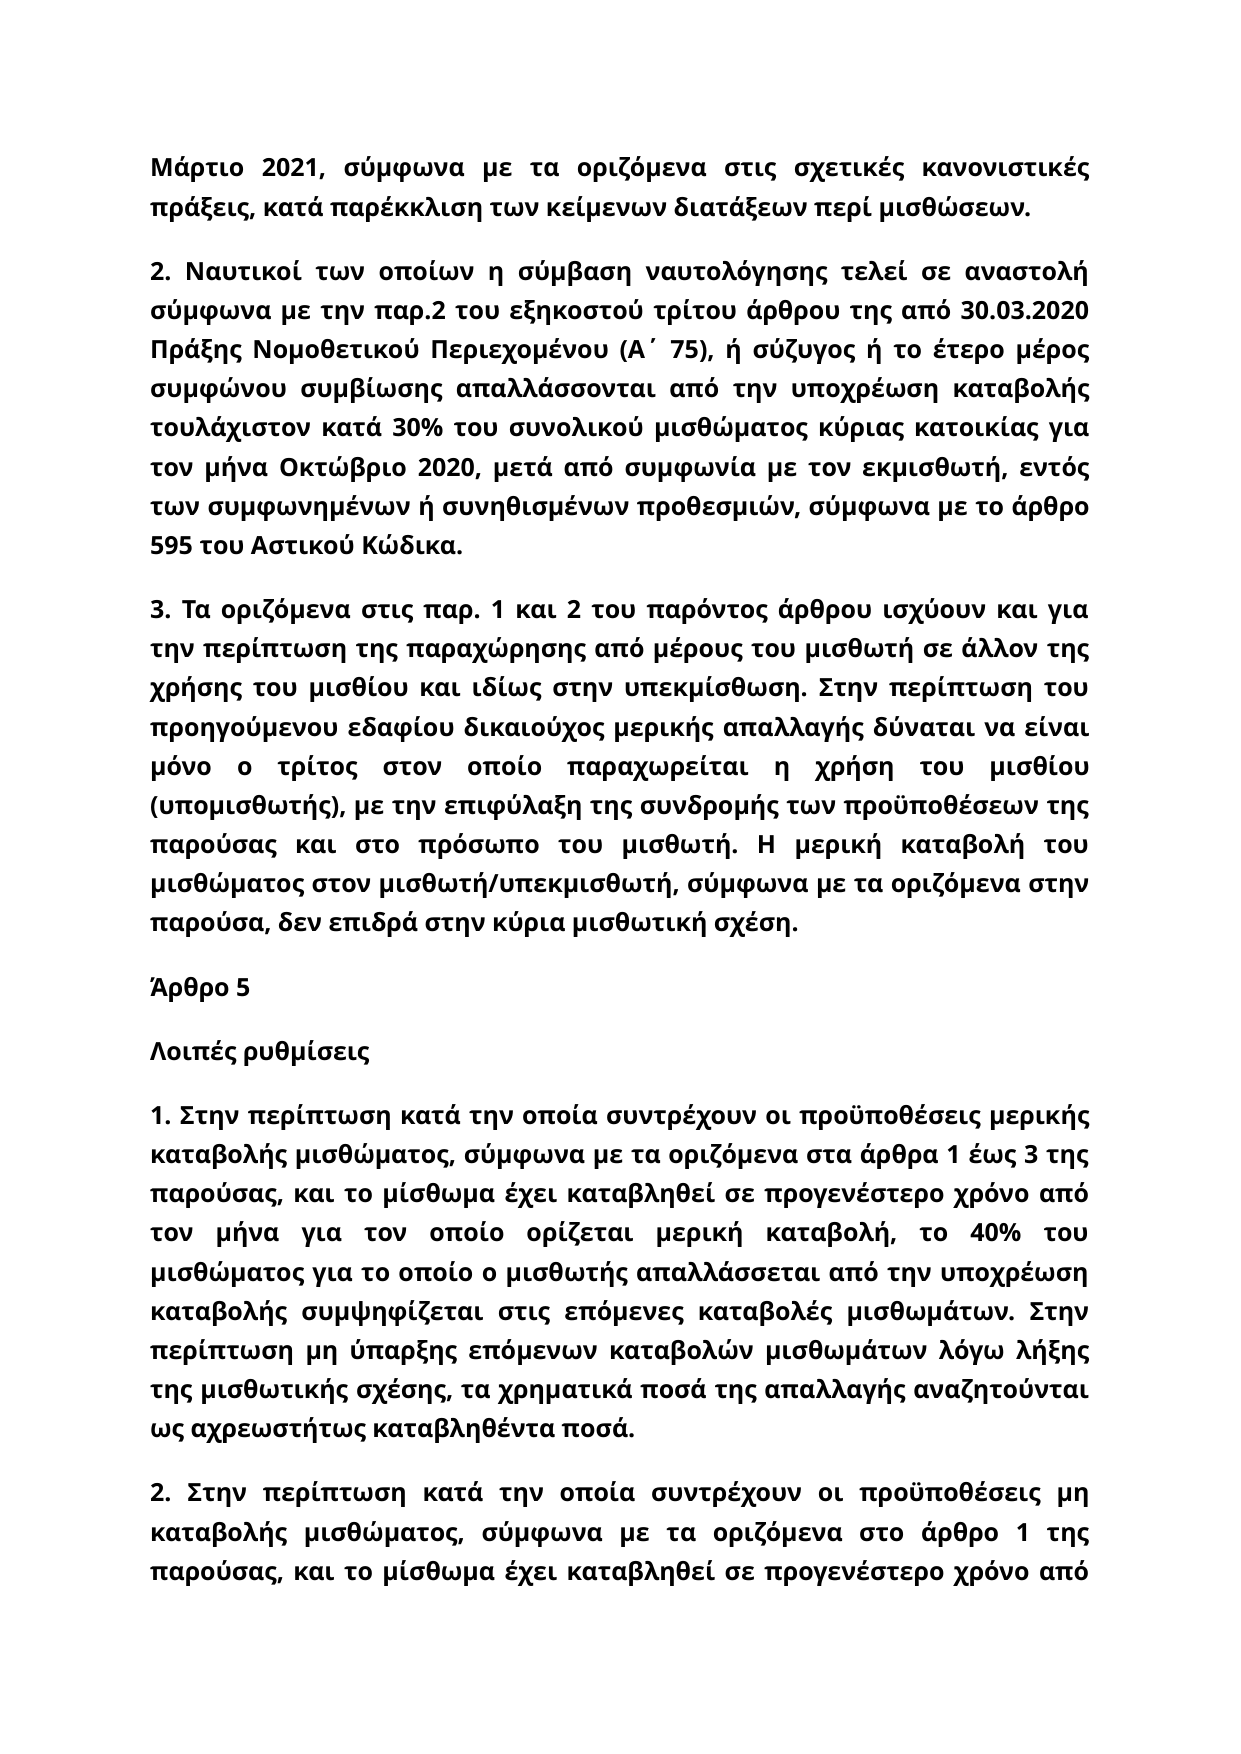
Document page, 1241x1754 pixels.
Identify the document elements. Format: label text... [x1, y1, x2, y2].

text Μάρτιο 2021, σύμφωνα με τα οριζόμενα στις σχετικές κανονιστικές πράξεις, κατά παρέκκλιση των κείμενων διατάξεων περί μισθώσεων. [150, 150, 1090, 223]
text Άρθρο 5 [150, 969, 1090, 1003]
text 2. Στην περίπτωση κατά την οποία συντρέχουν οι προϋποθέσεις μη καταβολής μισθώματος, σύμφωνα με τα οριζόμενα στο άρθρο 1 της παρούσας, και το μίσθωμα έχει καταβληθεί σε προγενέστερο χρόνο από [150, 1475, 1090, 1587]
text 1. Στην περίπτωση κατά την οποία συντρέχουν οι προϋποθέσεις μερικής καταβολής μισθώματος, σύμφωνα με τα οριζόμενα στα άρθρα 1 έως 3 της παρούσας, και το μίσθωμα έχει καταβληθεί σε προγενέστερο χρόνο από τον μήνα για τον οποίο ορίζεται μερική καταβολή, το 40% του μισθώματος για το οποίο ο μισθωτής απαλλάσσεται από την υποχρέωση καταβολής συμψηφίζεται στις επόμενες καταβολές μισθωμάτων. Στην περίπτωση μη ύπαρξης επόμενων καταβολών μισθωμάτων λόγω λήξης της μισθωτικής σχέσης, τα χρηματικά ποσά της απαλλαγής αναζητούνται ως αχρεωστήτως καταβληθέντα ποσά. [150, 1097, 1090, 1445]
text 2. Ναυτικοί των οποίων η σύμβαση ναυτολόγησης τελεί σε αναστολή σύμφωνα με την παρ.2 του εξηκοστού τρίτου άρθρου της από 30.03.2020 Πράξης Νομοθετικού Περιεχομένου (Α΄ 75), ή σύζυγος ή το έτερο μέρος συμφώνου συμβίωσης απαλλάσσονται από την υποχρέωση καταβολής τουλάχιστον κατά 30% του συνολικού μισθώματος κύριας κατοικίας για τον μήνα Οκτώβριο 2020, μετά από συμφωνία με τον εκμισθωτή, εντός των συμφωνημένων ή συνηθισμένων προθεσμιών, σύμφωνα με το άρθρο 595 του Αστικού Κώδικα. [150, 253, 1090, 562]
text Λοιπές ρυθμίσεις [150, 1033, 1090, 1067]
text 3. Τα οριζόμενα στις παρ. 1 και 2 του παρόντος άρθρου ισχύουν και για την περίπτωση της παραχώρησης από μέρους του μισθωτή σε άλλον της χρήσης του μισθίου και ιδίως στην υπεκμίσθωση. Στην περίπτωση του προηγούμενου εδαφίου δικαιούχος μερικής απαλλαγής δύναται να είναι μόνο ο τρίτος στον οποίο παραχωρείται η χρήση του μισθίου (υπομισθωτής), με την επιφύλαξη της συνδρομής των προϋποθέσεων της παρούσας και στο πρόσωπο του μισθωτή. Η μερική καταβολή του μισθώματος στον μισθωτή/υπεκμισθωτή, σύμφωνα με τα οριζόμενα στην παρούσα, δεν επιδρά στην κύρια μισθωτική σχέση. [150, 592, 1090, 939]
